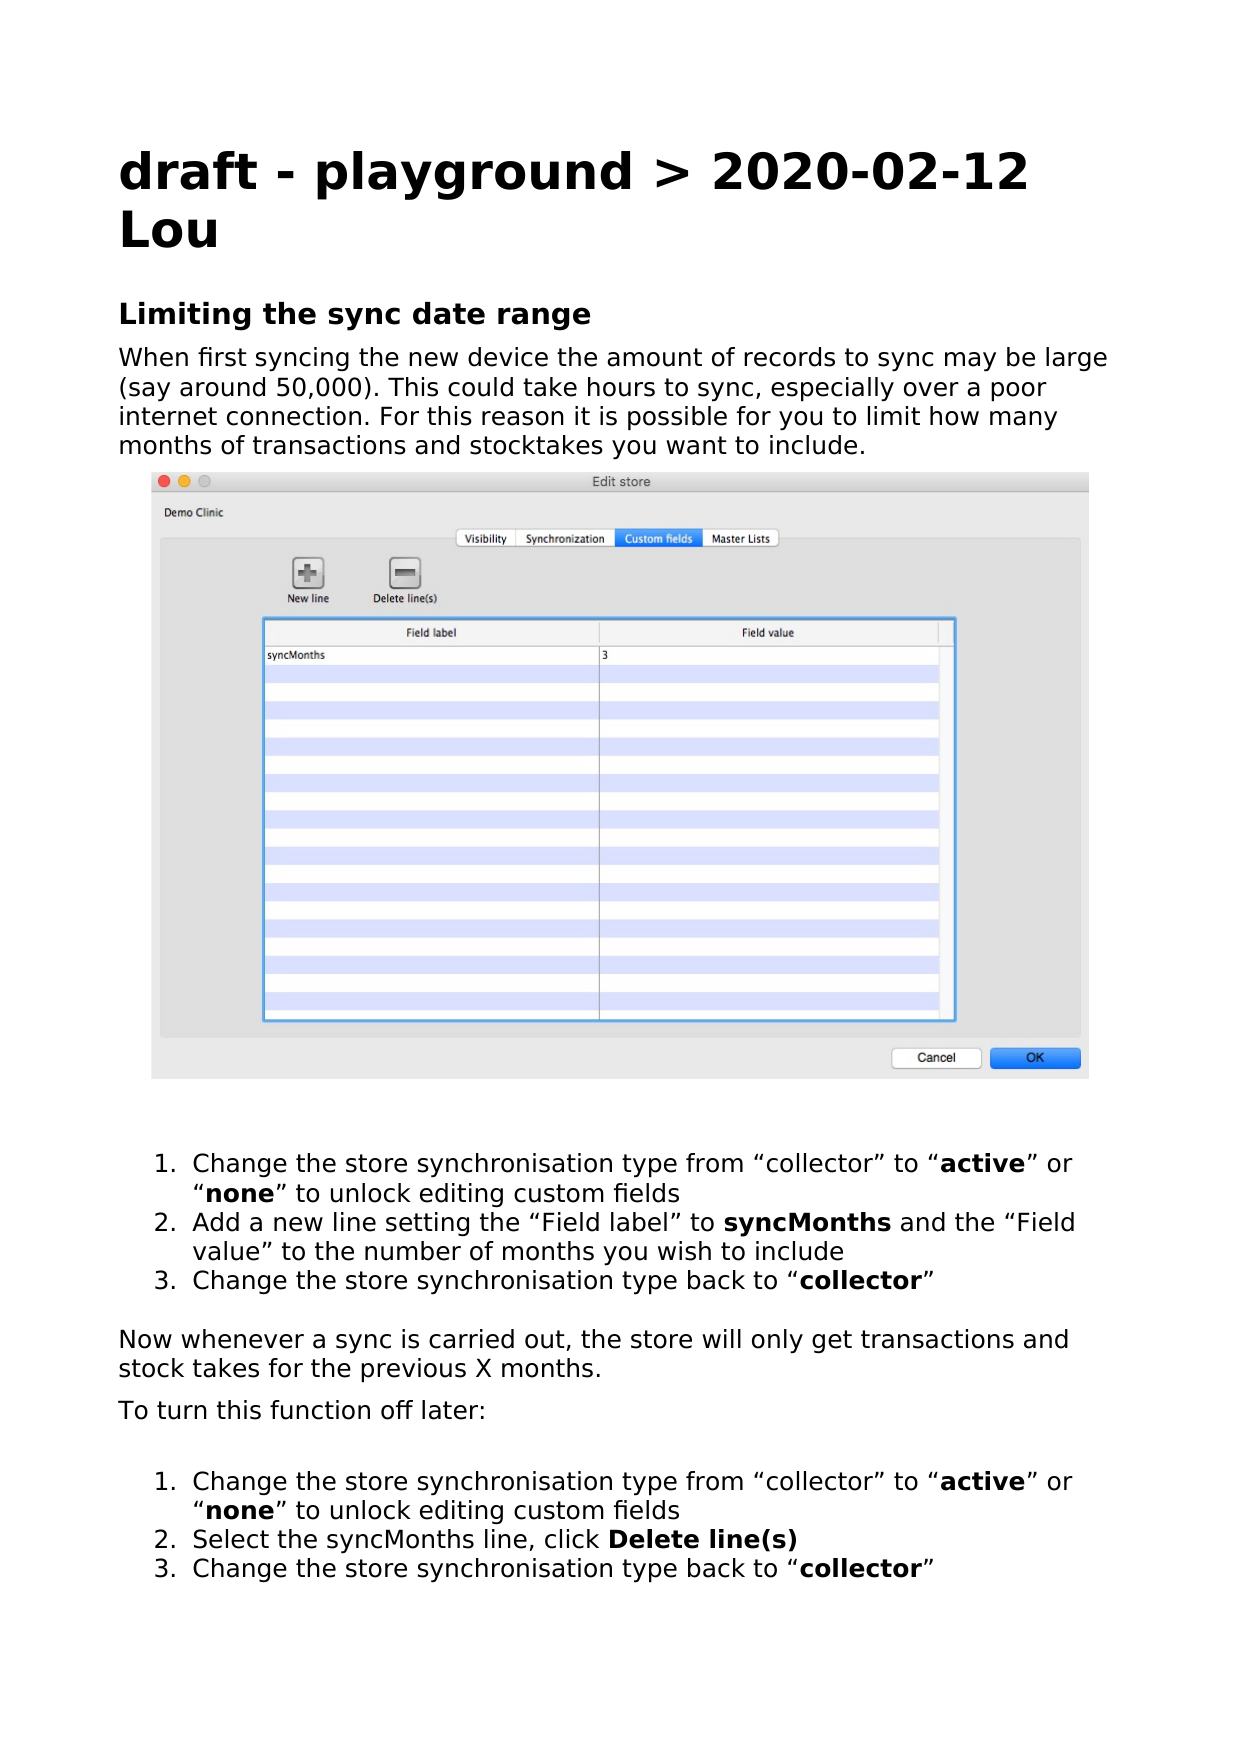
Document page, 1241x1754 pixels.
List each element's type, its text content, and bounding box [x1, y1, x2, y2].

subtitle Limiting the sync date range [118, 297, 1122, 331]
text Now whenever a sync is carried out, the store will only get transactions and stock takes for the previous X months. [118, 1325, 1122, 1383]
text When first syncing the new device the amount of records to sync may be large (say around 50,000). This could take hours to sync, especially over a poor internet connection. For this reason it is possible for you to limit how many months of transactions and stocktakes you want to include. [118, 343, 1122, 460]
subtitle draft - playground > 2020-02-12 Lou [118, 143, 1122, 259]
list Add a new line setting the “Field label” to syncMonths and the “Field value” to the number of months you wish to include [177, 1208, 1122, 1266]
list Change the store synchronisation type from “collector” to “active” or “none” to unlock editing custom fields [177, 1150, 1122, 1208]
list Change the store synchronisation type back to “collector” [177, 1266, 1122, 1296]
list Change the store synchronisation type from “collector” to “active” or “none” to unlock editing custom fields [177, 1467, 1122, 1525]
text To turn this function off later: [118, 1396, 1122, 1425]
picture [151, 472, 1089, 1079]
list Select the syncMonths line, click Delete line(s) [177, 1525, 1122, 1554]
list Change the store synchronisation type back to “collector” [177, 1554, 1122, 1584]
